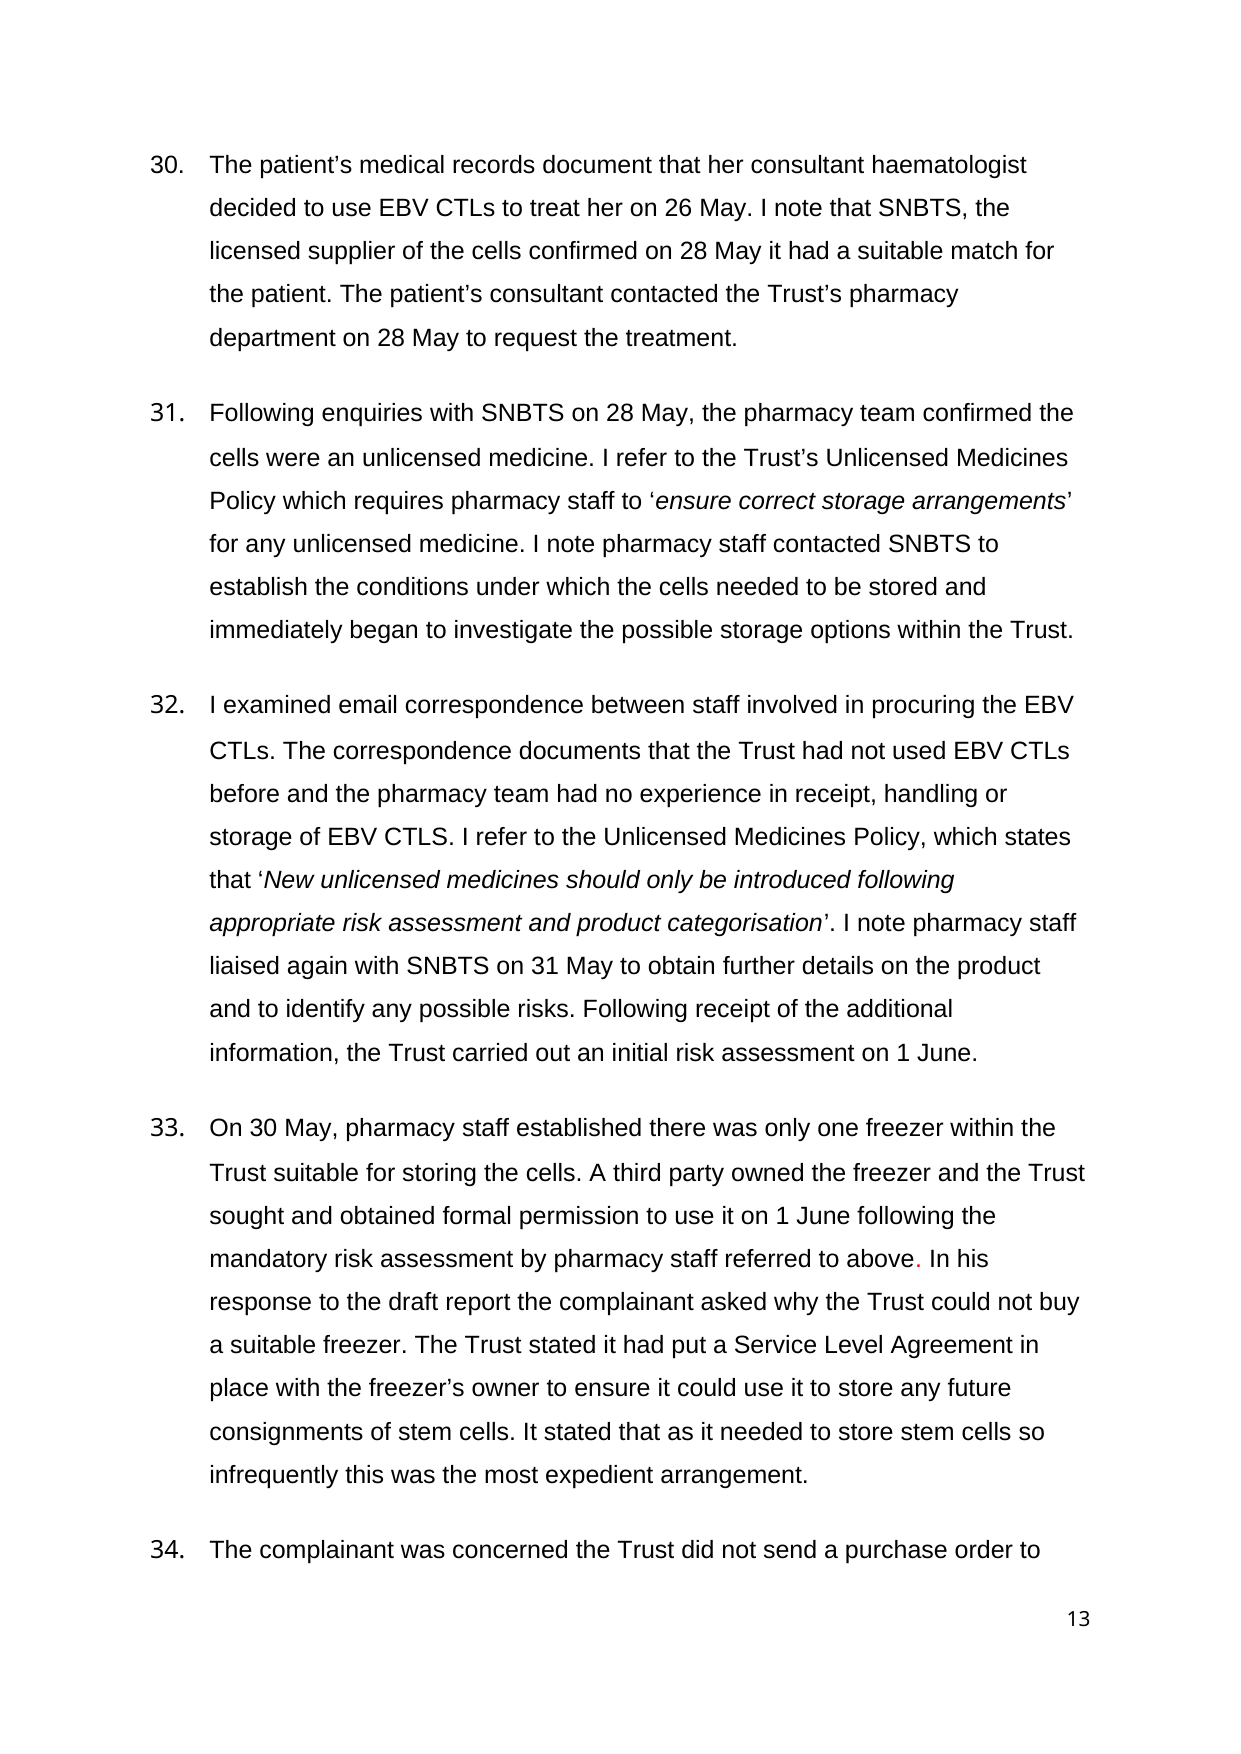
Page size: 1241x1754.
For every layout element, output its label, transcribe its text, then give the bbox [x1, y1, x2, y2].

list The patient’s medical records document that her consultant haematologist decided to use EBV CTLs to treat her on 26 May. I note that SNBTS, the licensed supplier of the cells confirmed on 28 May it had a suitable match for the patient. The patient’s consultant contacted the Trust’s pharmacy department on 28 May to request the treatment. [150, 150, 1090, 351]
list The complainant was concerned the Trust did not send a purchase order to [150, 1532, 1090, 1566]
list Following enquiries with SNBTS on 28 May, the pharmacy team confirmed the cells were an unlicensed medicine. I refer to the Trust’s Unlicensed Medicines Policy which requires pharmacy staff to ‘ensure correct storage arrangements’ for any unlicensed medicine. I note pharmacy staff contacted SNBTS to establish the conditions under which the cells needed to be stored and immediately began to investigate the possible storage options within the Trust. [150, 394, 1090, 644]
list I examined email correspondence between staff involved in procuring the EBV CTLs. The correspondence documents that the Trust had not used EBV CTLs before and the pharmacy team had no experience in receipt, handling or storage of EBV CTLS. I refer to the Unlicensed Medicines Policy, which states that ‘New unlicensed medicines should only be introduced following appropriate risk assessment and product categorisation’. I note pharmacy staff liaised again with SNBTS on 31 May to obtain further details on the product and to identify any possible risks. Following receipt of the additional information, the Trust carried out an initial risk assessment on 1 June. [150, 687, 1090, 1066]
list On 30 May, pharmacy staff established there was only one freezer within the Trust suitable for storing the cells. A third party owned the freezer and the Trust sought and obtained formal permission to use it on 1 June following the mandatory risk assessment by pharmacy staff referred to above. In his response to the draft report the complainant asked why the Trust could not buy a suitable freezer. The Trust stated it had put a Service Level Agreement in place with the freezer’s owner to ensure it could use it to store any future consignments of stem cells. It stated that as it needed to store stem cells so infrequently this was the most expedient arrangement. [150, 1109, 1090, 1488]
